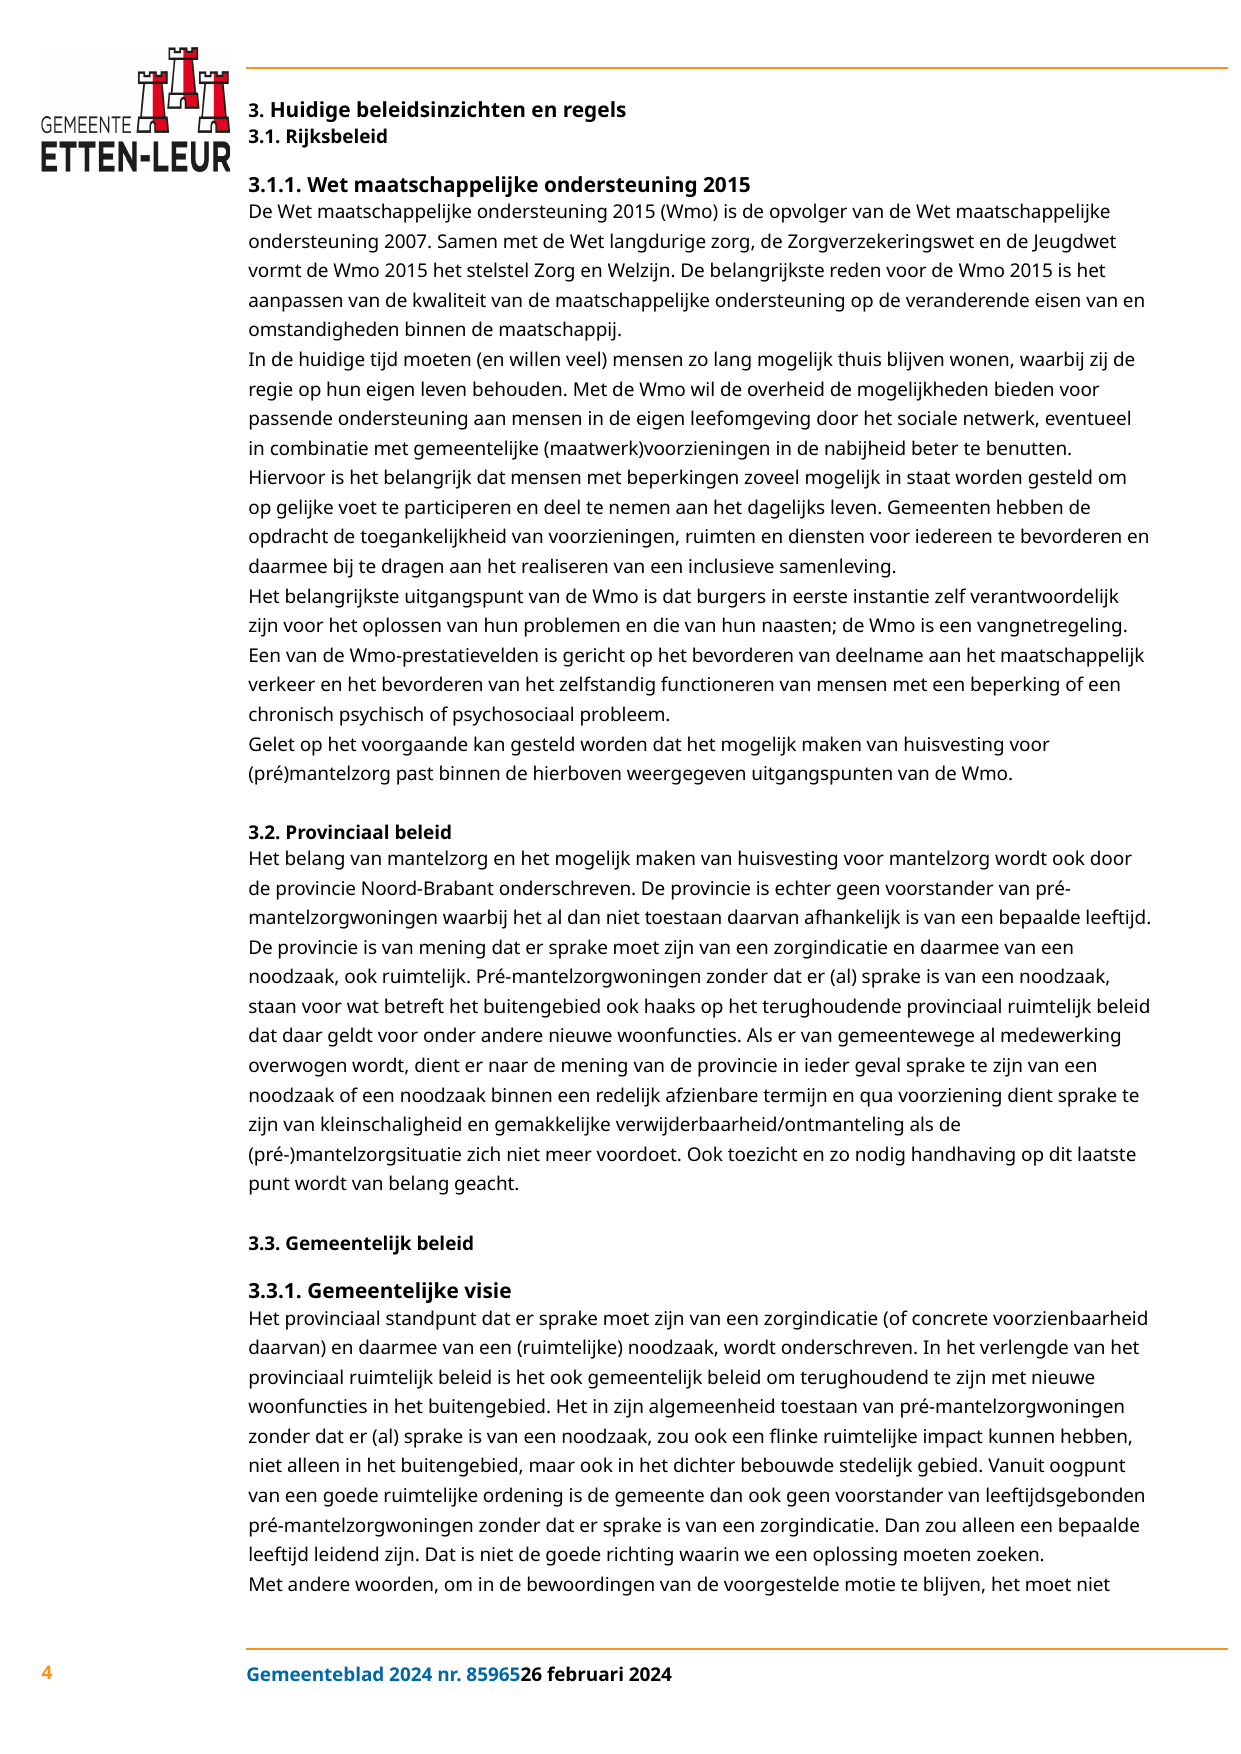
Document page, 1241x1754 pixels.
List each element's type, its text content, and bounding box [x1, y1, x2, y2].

text 3.1.1. Wet maatschappelijke ondersteuning 2015 [248, 170, 1152, 198]
text 3.3.1. Gemeentelijke visie [248, 1276, 1152, 1305]
text Het provinciaal standpunt dat er sprake moet zijn van een zorgindicatie (of concrete voorzienbaarheid daarvan) en daarmee van een (ruimtelijke) noodzaak, wordt onderschreven. In het verlengde van het provinciaal ruimtelijk beleid is het ook gemeentelijk beleid om terughoudend te zijn met nieuwe woonfuncties in het buitengebied. Het in zijn algemeenheid toestaan van pré-mantelzorgwoningen zonder dat er (al) sprake is van een noodzaak, zou ook een flinke ruimtelijke impact kunnen hebben, niet alleen in het buitengebied, maar ook in het dichter bebouwde stedelijk gebied. Vanuit oogpunt van een goede ruimtelijke ordening is de gemeente dan ook geen voorstander van leeftijdsgebonden pré-mantelzorgwoningen zonder dat er sprake is van een zorgindicatie. Dan zou alleen een bepaalde leeftijd leidend zijn. Dat is niet de goede richting waarin we een oplossing moeten zoeken. [248, 1305, 1152, 1567]
text 3. Huidige beleidsinzichten en regels [248, 95, 1152, 123]
text 3.1. Rijksbeleid [248, 123, 1152, 149]
text Het belang van mantelzorg en het mogelijk maken van huisvesting voor mantelzorg wordt ook door de provincie Noord-Brabant onderschreven. De provincie is echter geen voorstander van pré-mantelzorgwoningen waarbij het al dan niet toestaan daarvan afhankelijk is van een bepaalde leeftijd. De provincie is van mening dat er sprake moet zijn van een zorgindicatie en daarmee van een noodzaak, ook ruimtelijk. Pré-mantelzorgwoningen zonder dat er (al) sprake is van een noodzaak, staan voor wat betreft het buitengebied ook haaks op het terughoudende provinciaal ruimtelijk beleid dat daar geldt voor onder andere nieuwe woonfuncties. Als er van gemeentewege al medewerking overwogen wordt, dient er naar de mening van de provincie in ieder geval sprake te zijn van een noodzaak of een noodzaak binnen een redelijk afzienbare termijn en qua voorziening dient sprake te zijn van kleinschaligheid en gemakkelijke verwijderbaarheid/ontmanteling als de (pré-)mantelzorgsituatie zich niet meer voordoet. Ook toezicht en zo nodig handhaving op dit laatste punt wordt van belang geacht. [248, 845, 1152, 1196]
text Gelet op het voorgaande kan gesteld worden dat het mogelijk maken van huisvesting voor (pré)mantelzorg past binnen de hierboven weergegeven uitgangspunten van de Wmo. [248, 731, 1152, 786]
text De Wet maatschappelijke ondersteuning 2015 (Wmo) is de opvolger van de Wet maatschappelijke ondersteuning 2007. Samen met de Wet langdurige zorg, de Zorgverzekeringswet en de Jeugdwet vormt de Wmo 2015 het stelstel Zorg en Welzijn. De belangrijkste reden voor de Wmo 2015 is het aanpassen van de kwaliteit van de maatschappelijke ondersteuning op de veranderende eisen van en omstandigheden binnen de maatschappij. [248, 198, 1152, 342]
text Het belangrijkste uitgangspunt van de Wmo is dat burgers in eerste instantie zelf verantwoordelijk zijn voor het oplossen van hun problemen en die van hun naasten; de Wmo is een vangnetregeling. Een van de Wmo-prestatievelden is gericht op het bevorderen van deelname aan het maatschappelijk verkeer en het bevorderen van het zelfstandig functioneren van mensen met een beperking of een chronisch psychisch of psychosociaal probleem. [248, 583, 1152, 727]
text In de huidige tijd moeten (en willen veel) mensen zo lang mogelijk thuis blijven wonen, waarbij zij de regie op hun eigen leven behouden. Met de Wmo wil de overheid de mogelijkheden bieden voor passende ondersteuning aan mensen in de eigen leefomgeving door het sociale netwerk, eventueel in combinatie met gemeentelijke (maatwerk)voorzieningen in de nabijheid beter te benutten. Hiervoor is het belangrijk dat mensen met beperkingen zoveel mogelijk in staat worden gesteld om op gelijke voet te participeren en deel te nemen aan het dagelijks leven. Gemeenten hebben de opdracht de toegankelijkheid van voorzieningen, ruimten en diensten voor iedereen te bevorderen en daarmee bij te dragen aan het realiseren van een inclusieve samenleving. [248, 346, 1152, 579]
text 3.3. Gemeentelijk beleid [248, 1230, 1152, 1256]
text 3.2. Provinciaal beleid [248, 819, 1152, 845]
text Met andere woorden, om in de bewoordingen van de voorgestelde motie te blijven, het moet niet [248, 1571, 1152, 1597]
picture [41, 47, 231, 172]
